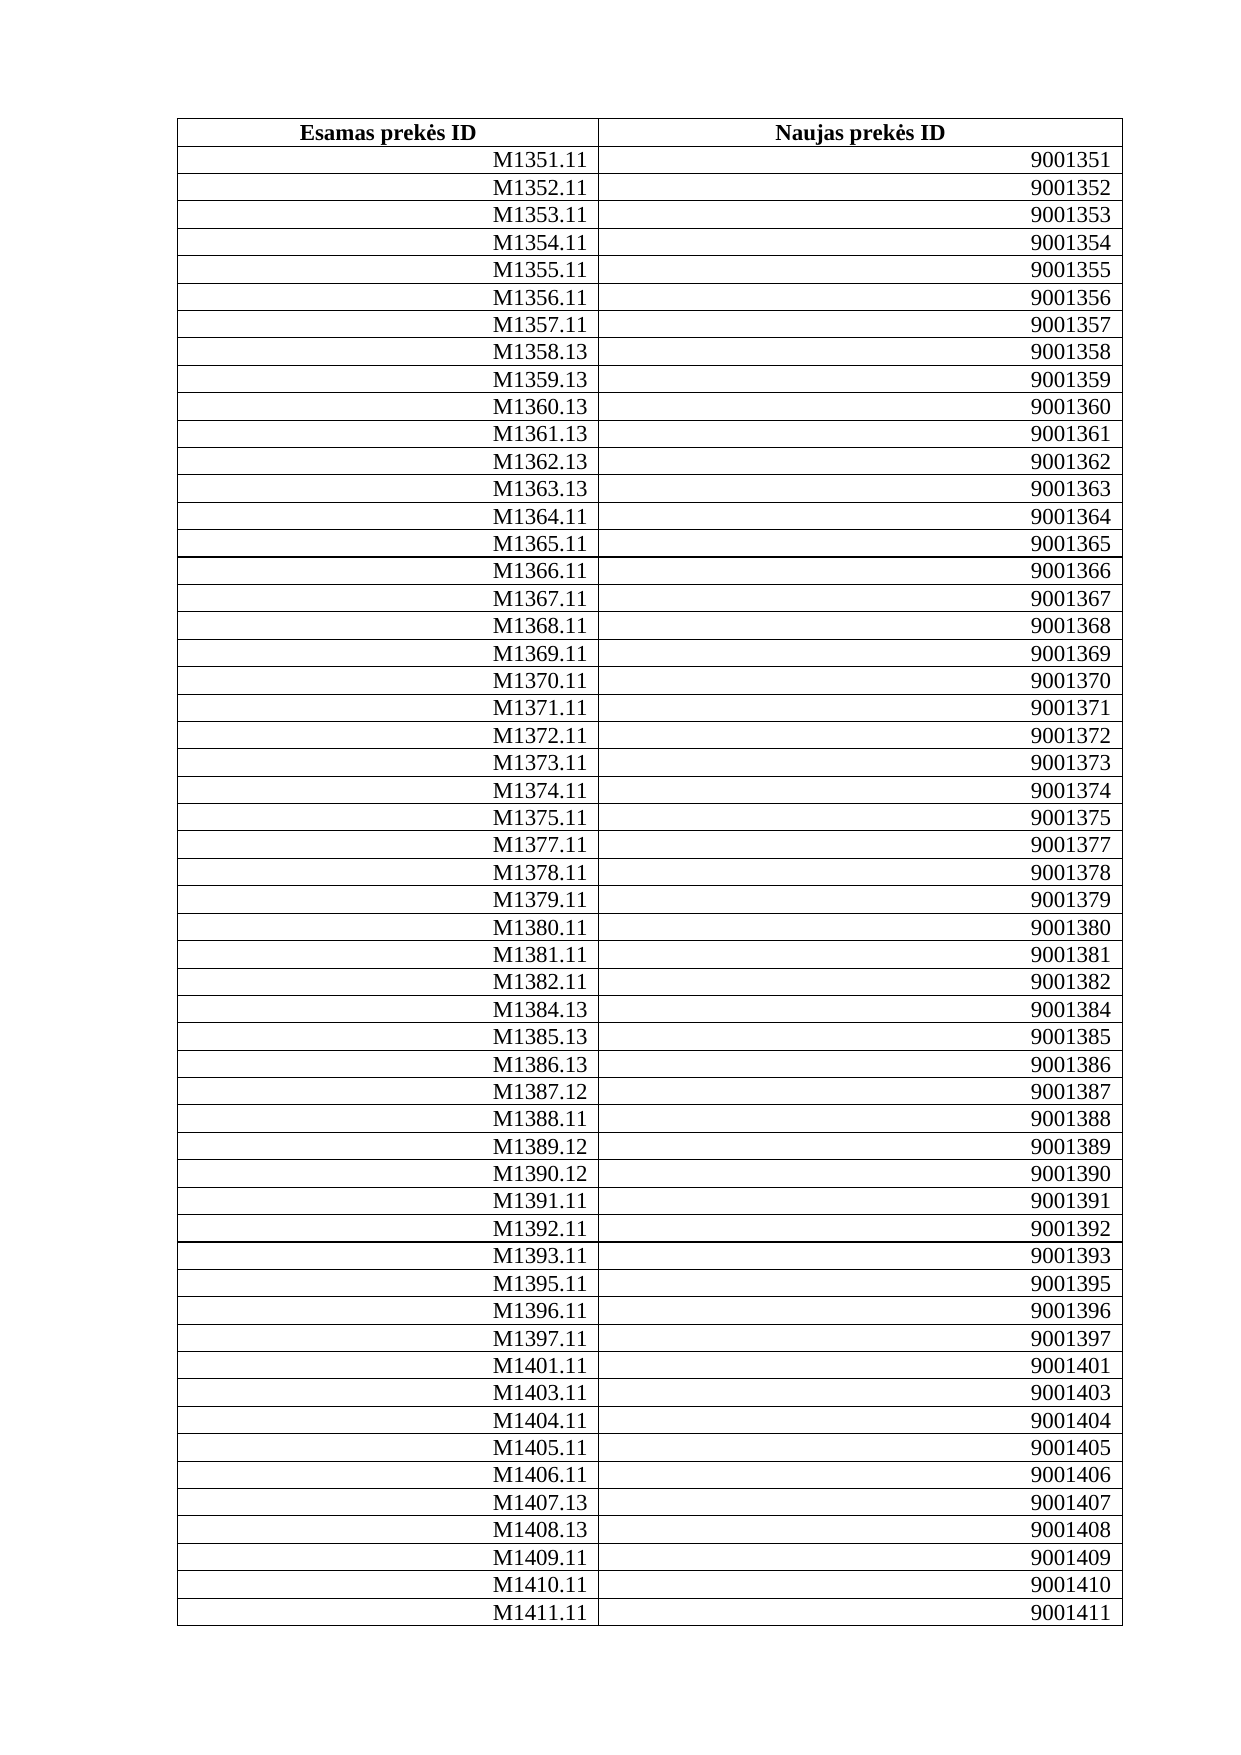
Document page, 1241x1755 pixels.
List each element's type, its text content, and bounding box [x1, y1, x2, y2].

table_cell M1380.11 [178, 914, 598, 940]
table_cell M1388.11 [178, 1105, 598, 1132]
table_cell M1368.11 [178, 612, 598, 639]
table_cell M1362.13 [178, 448, 598, 474]
table_cell 9001395 [599, 1270, 1122, 1296]
table_cell 9001381 [599, 941, 1122, 967]
table_cell M1392.11 [178, 1215, 598, 1241]
table_cell M1374.11 [178, 777, 598, 803]
table_cell 9001365 [599, 530, 1122, 556]
table_cell 9001411 [599, 1599, 1122, 1625]
table_cell 9001373 [599, 749, 1122, 776]
table_cell 9001369 [599, 640, 1122, 666]
table_cell M1354.11 [178, 229, 598, 255]
table_cell M1361.13 [178, 421, 598, 447]
table_cell M1408.13 [178, 1516, 598, 1543]
table_cell M1410.11 [178, 1571, 598, 1597]
table_cell 9001386 [599, 1051, 1122, 1077]
table_cell M1382.11 [178, 969, 598, 995]
table_cell 9001368 [599, 612, 1122, 639]
table_cell M1391.11 [178, 1188, 598, 1214]
table_cell M1395.11 [178, 1270, 598, 1296]
table_cell M1355.11 [178, 256, 598, 282]
table_cell 9001387 [599, 1078, 1122, 1104]
table_cell M1378.11 [178, 859, 598, 885]
table_cell 9001351 [599, 147, 1122, 173]
table_cell M1385.13 [178, 1023, 598, 1049]
table_cell M1373.11 [178, 749, 598, 776]
table_cell 9001406 [599, 1462, 1122, 1488]
table_cell 9001404 [599, 1407, 1122, 1433]
table_cell 9001375 [599, 804, 1122, 830]
table_cell M1411.11 [178, 1599, 598, 1625]
table_cell 9001393 [599, 1243, 1122, 1269]
table_cell 9001378 [599, 859, 1122, 885]
table_cell 9001407 [599, 1489, 1122, 1515]
table_cell M1403.11 [178, 1379, 598, 1406]
table_cell M1365.11 [178, 530, 598, 556]
table_cell M1393.11 [178, 1243, 598, 1269]
table_cell 9001367 [599, 585, 1122, 611]
table_cell 9001363 [599, 475, 1122, 502]
table_cell 9001356 [599, 284, 1122, 310]
table_cell M1375.11 [178, 804, 598, 830]
table_cell M1356.11 [178, 284, 598, 310]
table_cell 9001354 [599, 229, 1122, 255]
table_cell 9001352 [599, 174, 1122, 200]
table_cell 9001353 [599, 201, 1122, 228]
table_cell M1359.13 [178, 366, 598, 392]
table_cell 9001359 [599, 366, 1122, 392]
table_cell 9001403 [599, 1379, 1122, 1406]
table_cell M1379.11 [178, 886, 598, 913]
table_cell 9001396 [599, 1297, 1122, 1323]
table_cell 9001377 [599, 831, 1122, 858]
table_cell M1406.11 [178, 1462, 598, 1488]
table_cell M1363.13 [178, 475, 598, 502]
table_cell 9001372 [599, 722, 1122, 748]
table_header Naujas prekės ID [599, 119, 1122, 146]
table_cell 9001361 [599, 421, 1122, 447]
table_cell M1351.11 [178, 147, 598, 173]
table_cell M1387.12 [178, 1078, 598, 1104]
table_cell M1370.11 [178, 667, 598, 693]
table_cell 9001371 [599, 695, 1122, 721]
table_cell 9001382 [599, 969, 1122, 995]
table_cell M1358.13 [178, 338, 598, 365]
table_cell 9001405 [599, 1434, 1122, 1461]
table_cell M1377.11 [178, 831, 598, 858]
table_cell 9001366 [599, 558, 1122, 584]
table_cell 9001410 [599, 1571, 1122, 1597]
table_cell 9001370 [599, 667, 1122, 693]
table_cell M1386.13 [178, 1051, 598, 1077]
table_cell M1353.11 [178, 201, 598, 228]
table_cell 9001390 [599, 1160, 1122, 1187]
table_cell 9001388 [599, 1105, 1122, 1132]
table_cell 9001379 [599, 886, 1122, 913]
table_cell 9001374 [599, 777, 1122, 803]
table_cell 9001358 [599, 338, 1122, 365]
table_cell 9001409 [599, 1544, 1122, 1570]
table_cell 9001391 [599, 1188, 1122, 1214]
table_cell M1396.11 [178, 1297, 598, 1323]
table_cell M1364.11 [178, 503, 598, 529]
table_cell M1371.11 [178, 695, 598, 721]
table_cell M1352.11 [178, 174, 598, 200]
table_cell 9001385 [599, 1023, 1122, 1049]
table_cell 9001397 [599, 1325, 1122, 1351]
table_cell M1366.11 [178, 558, 598, 584]
table_cell M1372.11 [178, 722, 598, 748]
table_cell 9001384 [599, 996, 1122, 1022]
table_cell M1397.11 [178, 1325, 598, 1351]
table_cell M1367.11 [178, 585, 598, 611]
table_cell 9001360 [599, 393, 1122, 419]
table_cell M1369.11 [178, 640, 598, 666]
table_cell 9001380 [599, 914, 1122, 940]
table_cell 9001389 [599, 1133, 1122, 1159]
table_header Esamas prekės ID [178, 119, 598, 146]
table_cell M1409.11 [178, 1544, 598, 1570]
table_cell 9001364 [599, 503, 1122, 529]
table_cell M1384.13 [178, 996, 598, 1022]
table_cell M1405.11 [178, 1434, 598, 1461]
table_cell M1404.11 [178, 1407, 598, 1433]
table_cell 9001357 [599, 311, 1122, 337]
table_cell 9001408 [599, 1516, 1122, 1543]
table_cell M1407.13 [178, 1489, 598, 1515]
table_cell 9001355 [599, 256, 1122, 282]
table_cell 9001362 [599, 448, 1122, 474]
table_cell 9001401 [599, 1352, 1122, 1378]
table_cell M1401.11 [178, 1352, 598, 1378]
table_cell M1360.13 [178, 393, 598, 419]
table_cell M1390.12 [178, 1160, 598, 1187]
table_cell M1389.12 [178, 1133, 598, 1159]
table_cell 9001392 [599, 1215, 1122, 1241]
table_cell M1381.11 [178, 941, 598, 967]
table_cell M1357.11 [178, 311, 598, 337]
